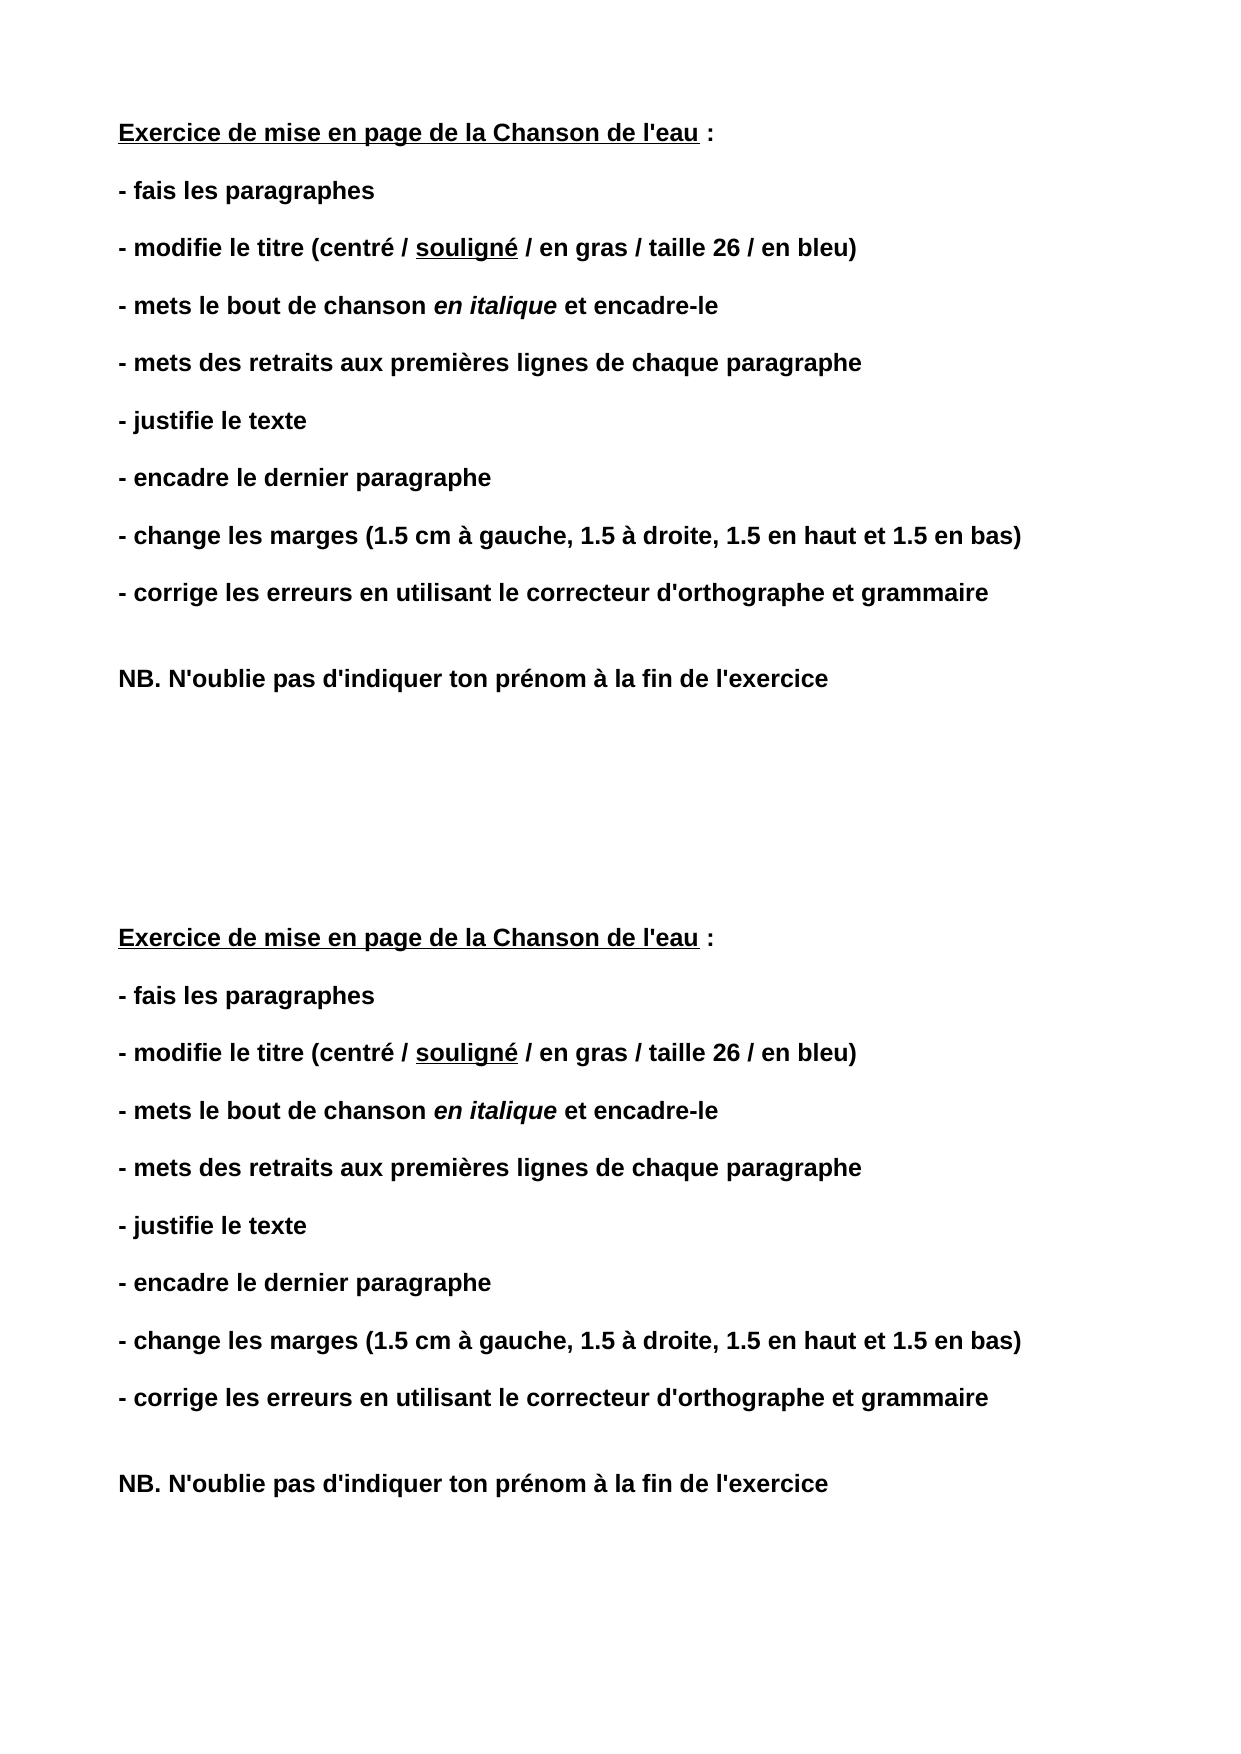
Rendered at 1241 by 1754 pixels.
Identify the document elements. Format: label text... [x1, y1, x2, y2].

text - justifie le texte [118, 406, 1122, 434]
text - modifie le titre (centré / souligné / en gras / taille 26 / en bleu) [118, 1038, 1122, 1067]
text - corrige les erreurs en utilisant le correcteur d'orthographe et grammaire [118, 1383, 1122, 1412]
text Exercice de mise en page de la Chanson de l'eau : [118, 118, 1122, 147]
text - encadre le dernier paragraphe [118, 1268, 1122, 1297]
text - encadre le dernier paragraphe [118, 463, 1122, 492]
text - change les marges (1.5 cm à gauche, 1.5 à droite, 1.5 en haut et 1.5 en bas) [118, 521, 1122, 549]
text - corrige les erreurs en utilisant le correcteur d'orthographe et grammaire [118, 578, 1122, 607]
text - justifie le texte [118, 1211, 1122, 1239]
text - change les marges (1.5 cm à gauche, 1.5 à droite, 1.5 en haut et 1.5 en bas) [118, 1326, 1122, 1354]
text - fais les paragraphes [118, 176, 1122, 204]
text NB. N'oublie pas d'indiquer ton prénom à la fin de l'exercice [118, 1469, 1122, 1498]
text NB. N'oublie pas d'indiquer ton prénom à la fin de l'exercice [118, 664, 1122, 693]
text - modifie le titre (centré / souligné / en gras / taille 26 / en bleu) [118, 233, 1122, 262]
text - mets des retraits aux premières lignes de chaque paragraphe [118, 1153, 1122, 1182]
text - mets le bout de chanson en italique et encadre-le [118, 1096, 1122, 1124]
text Exercice de mise en page de la Chanson de l'eau : [118, 923, 1122, 952]
text - mets le bout de chanson en italique et encadre-le [118, 291, 1122, 319]
text - mets des retraits aux premières lignes de chaque paragraphe [118, 348, 1122, 377]
text - fais les paragraphes [118, 981, 1122, 1009]
